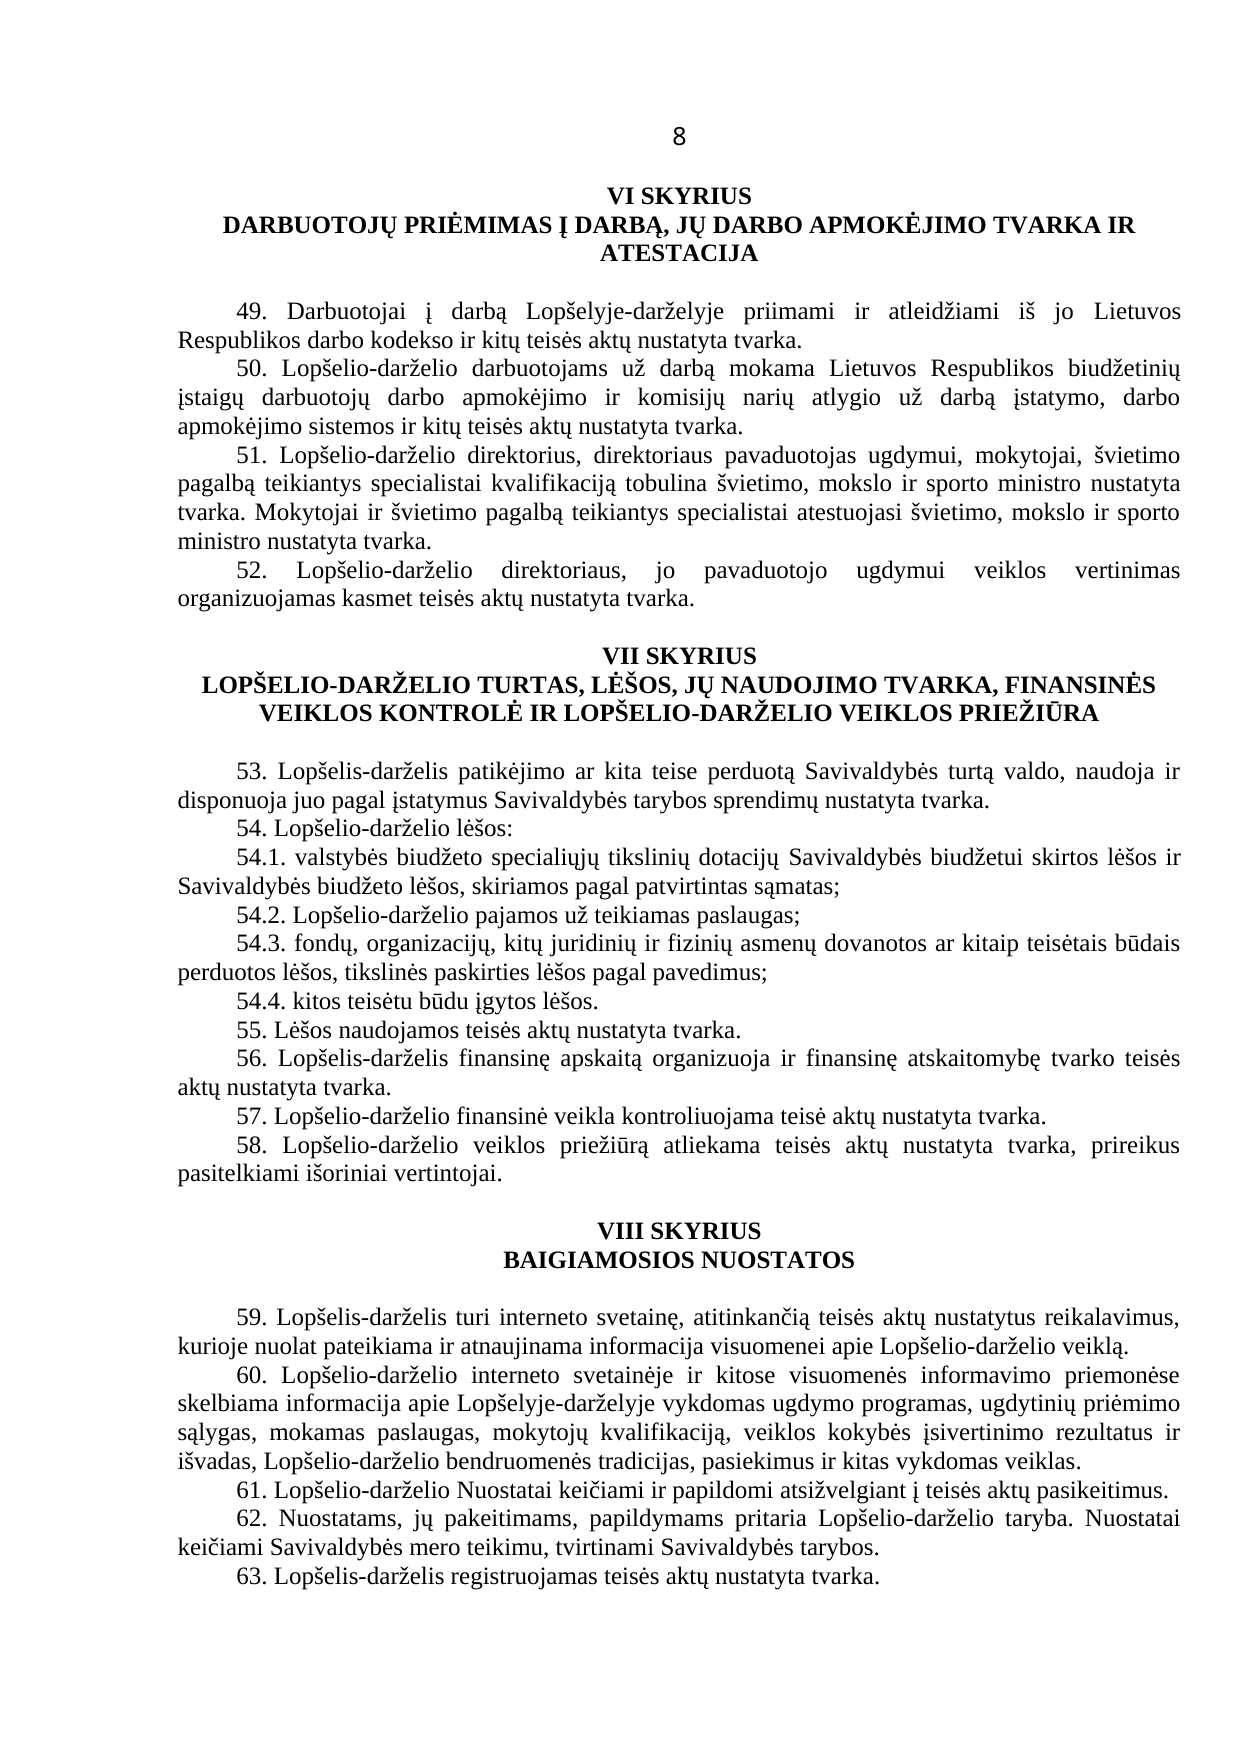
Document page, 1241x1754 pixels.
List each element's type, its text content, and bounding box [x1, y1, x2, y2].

text 50. Lopšelio-darželio darbuotojams už darbą mokama Lietuvos Respublikos biudžetinių įstaigų darbuotojų darbo apmokėjimo ir komisijų narių atlygio už darbą įstatymo, darbo apmokėjimo sistemos ir kitų teisės aktų nustatyta tvarka. [177, 353, 1181, 440]
text 59. Lopšelis-darželis turi interneto svetainę, atitinkančią teisės aktų nustatytus reikalavimus, kurioje nuolat pateikiama ir atnaujinama informacija visuomenei apie Lopšelio-darželio veiklą. [177, 1302, 1181, 1360]
text 54.2. Lopšelio-darželio pajamos už teikiamas paslaugas; [177, 900, 1181, 928]
text 55. Lėšos naudojamos teisės aktų nustatyta tvarka. [177, 1015, 1181, 1043]
text 54.4. kitos teisėtu būdu įgytos lėšos. [177, 986, 1181, 1015]
text 61. Lopšelio-darželio Nuostatai keičiami ir papildomi atsižvelgiant į teisės aktų pasikeitimus. [177, 1475, 1181, 1503]
text 52. Lopšelio-darželio direktoriaus, jo pavaduotojo ugdymui veiklos vertinimas organizuojamas kasmet teisės aktų nustatyta tvarka. [177, 555, 1181, 612]
text VII SKYRIUS [177, 641, 1181, 670]
text 62. Nuostatams, jų pakeitimams, papildymams pritaria Lopšelio-darželio taryba. Nuostatai keičiami Savivaldybės mero teikimu, tvirtinami Savivaldybės tarybos. [177, 1503, 1181, 1561]
text 63. Lopšelis-darželis registruojamas teisės aktų nustatyta tvarka. [177, 1561, 1181, 1590]
text BAIGIAMOSIOS NUOSTATOS [177, 1245, 1181, 1273]
text 57. Lopšelio-darželio finansinė veikla kontroliuojama teisė aktų nustatyta tvarka. [177, 1101, 1181, 1130]
text 49. Darbuotojai į darbą Lopšelyje-darželyje priimami ir atleidžiami iš jo Lietuvos Respublikos darbo kodekso ir kitų teisės aktų nustatyta tvarka. [177, 296, 1181, 353]
text VI SKYRIUS [177, 181, 1181, 210]
text 53. Lopšelis-darželis patikėjimo ar kita teise perduotą Savivaldybės turtą valdo, naudoja ir disponuoja juo pagal įstatymus Savivaldybės tarybos sprendimų nustatyta tvarka. [177, 756, 1181, 813]
text 60. Lopšelio-darželio interneto svetainėje ir kitose visuomenės informavimo priemonėse skelbiama informacija apie Lopšelyje-darželyje vykdomas ugdymo programas, ugdytinių priėmimo sąlygas, mokamas paslaugas, mokytojų kvalifikaciją, veiklos kokybės įsivertinimo rezultatus ir išvadas, Lopšelio-darželio bendruomenės tradicijas, pasiekimus ir kitas vykdomas veiklas. [177, 1360, 1181, 1475]
text 54. Lopšelio-darželio lėšos: [177, 813, 1181, 842]
text VIII SKYRIUS [177, 1216, 1181, 1245]
text 58. Lopšelio-darželio veiklos priežiūrą atliekama teisės aktų nustatyta tvarka, prireikus pasitelkiami išoriniai vertintojai. [177, 1130, 1181, 1187]
text 54.1. valstybės biudžeto specialiųjų tikslinių dotacijų Savivaldybės biudžetui skirtos lėšos ir Savivaldybės biudžeto lėšos, skiriamos pagal patvirtintas sąmatas; [177, 842, 1181, 900]
text 56. Lopšelis-darželis finansinę apskaitą organizuoja ir finansinę atskaitomybę tvarko teisės aktų nustatyta tvarka. [177, 1043, 1181, 1101]
text LOPŠELIO-DARŽELIO TURTAS, LĖŠOS, JŲ NAUDOJIMO TVARKA, FINANSINĖS VEIKLOS KONTROLĖ IR LOPŠELIO-DARŽELIO VEIKLOS PRIEŽIŪRA [177, 670, 1181, 727]
text 54.3. fondų, organizacijų, kitų juridinių ir fizinių asmenų dovanotos ar kitaip teisėtais būdais perduotos lėšos, tikslinės paskirties lėšos pagal pavedimus; [177, 928, 1181, 986]
text DARBUOTOJŲ PRIĖMIMAS Į DARBĄ, JŲ DARBO APMOKĖJIMO TVARKA IR ATESTACIJA [177, 210, 1181, 267]
text 51. Lopšelio-darželio direktorius, direktoriaus pavaduotojas ugdymui, mokytojai, švietimo pagalbą teikiantys specialistai kvalifikaciją tobulina švietimo, mokslo ir sporto ministro nustatyta tvarka. Mokytojai ir švietimo pagalbą teikiantys specialistai atestuojasi švietimo, mokslo ir sporto ministro nustatyta tvarka. [177, 440, 1181, 555]
